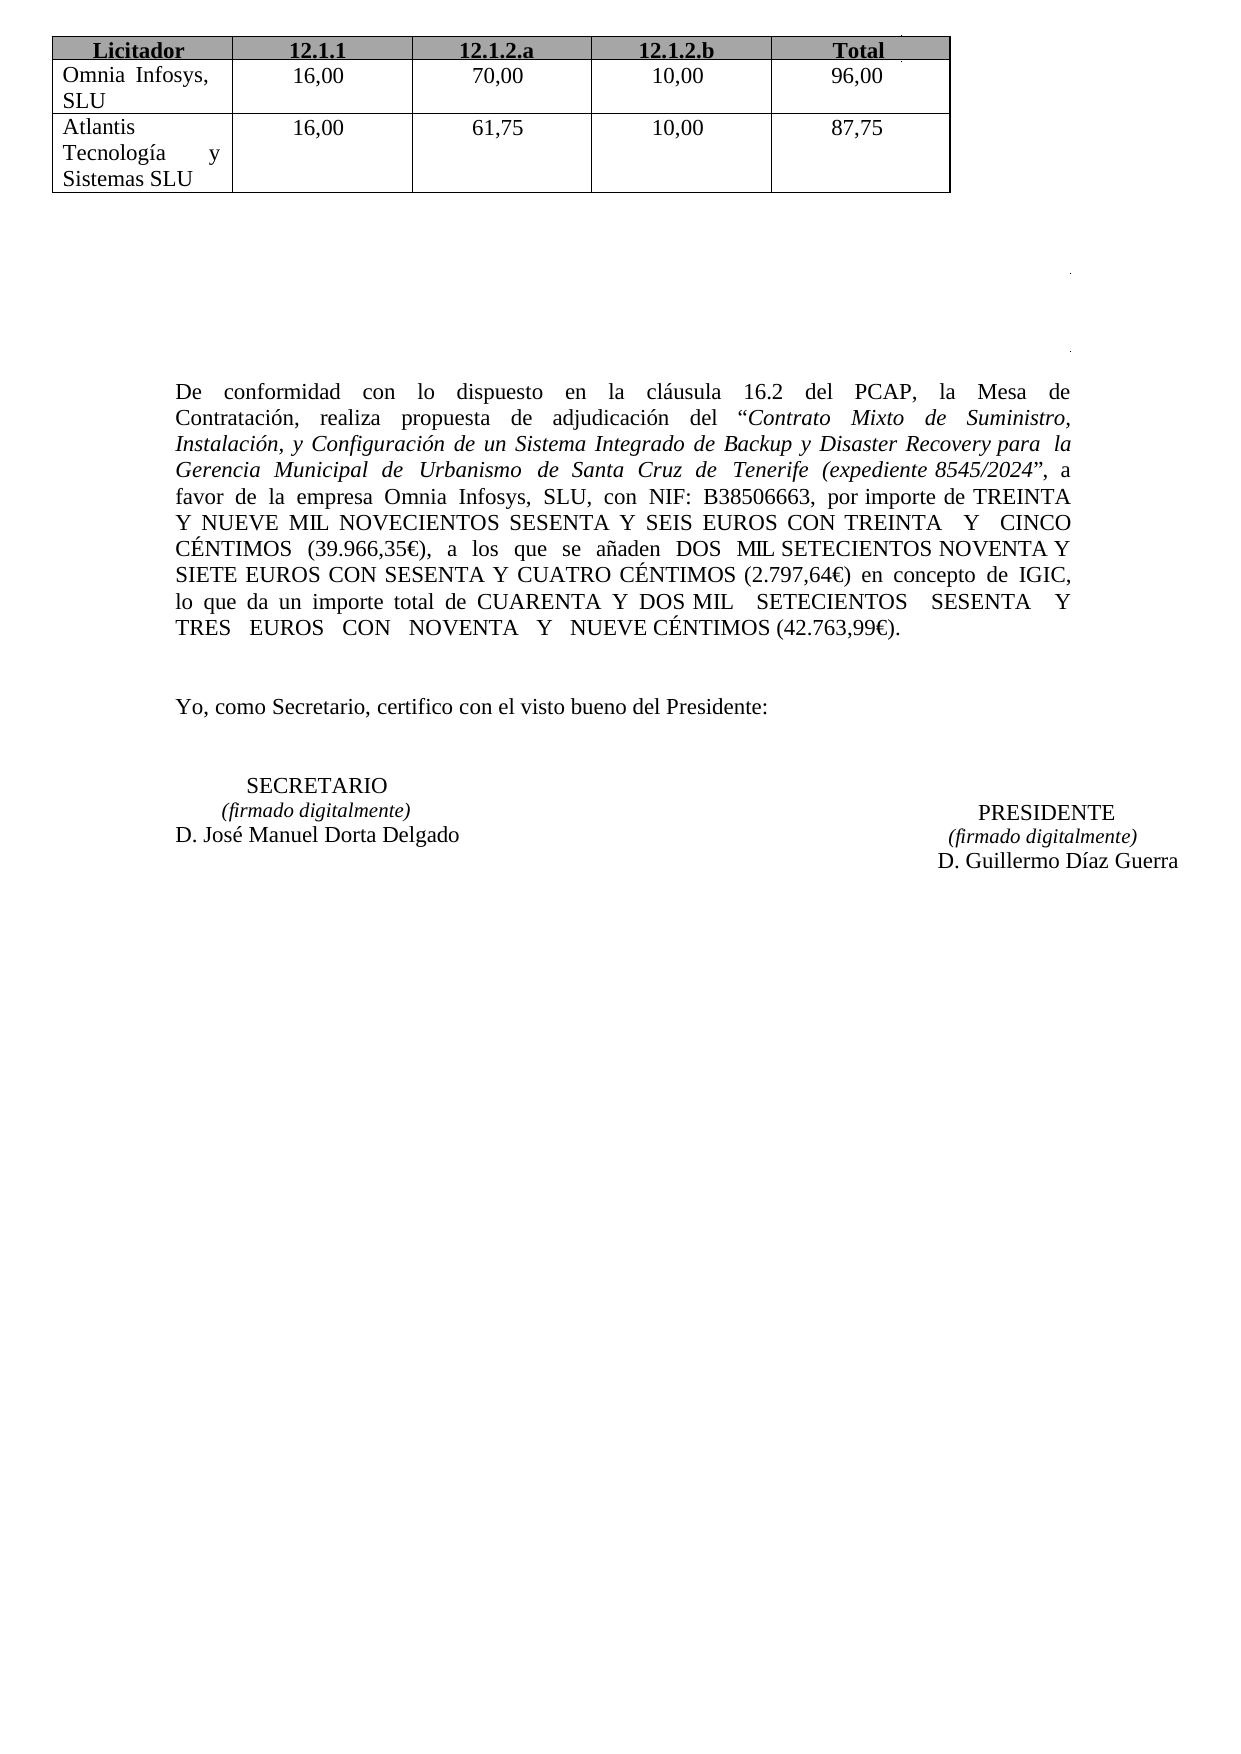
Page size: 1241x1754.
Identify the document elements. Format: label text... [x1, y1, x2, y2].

text Yo, como Secretario, certifico con el visto bueno del Presidente: [175, 694, 1188, 720]
table_cell 87,75 [772, 114, 949, 192]
table_header 12.1.2.a [413, 37, 591, 59]
table_header 12.1.2.b [592, 37, 771, 59]
text D. Guillermo Díaz Guerra [864, 848, 1184, 874]
text D. José Manuel Dorta Delgado [175, 822, 572, 848]
table_cell 61,75 [413, 114, 591, 192]
table_cell 10,00 [592, 114, 771, 192]
table_cell 16,00 [233, 114, 412, 192]
table_header Licitador [53, 37, 232, 59]
text PRESIDENTE [864, 799, 1127, 825]
table_cell Omnia Infosys, SLU [53, 60, 232, 113]
table_cell 70,00 [413, 60, 591, 113]
table_cell 10,00 [592, 60, 771, 113]
text SECRETARIO [175, 773, 572, 799]
table_header Total [772, 37, 949, 59]
text (firmado digitalmente) [175, 799, 572, 822]
table_cell 96,00 [772, 60, 949, 113]
table_cell Atlantis Tecnología y Sistemas SLU [53, 114, 232, 192]
text (firmado digitalmente) [864, 825, 1149, 848]
text De conformidad con lo dispuesto en la cláusula 16.2 del PCAP, la Mesa de Contratación, realiza propuesta de adjudicación del “Contrato Mixto de Suministro, Instalación, y Configuración de un Sistema Integrado de Backup y Disaster Recovery para la Gerencia Municipal de Urbanismo de Santa Cruz de Tenerife (expediente 8545/2024”, a favor de la empresa Omnia Infosys, SLU, con NIF: B38506663, por importe de TREINTA Y NUEVE MIL NOVECIENTOS SESENTA Y SEIS EUROS CON TREINTA Y CINCO CÉNTIMOS (39.966,35€), a los que se añaden DOS MIL SETECIENTOS NOVENTA Y SIETE EUROS CON SESENTA Y CUATRO CÉNTIMOS (2.797,64€) en concepto de IGIC, lo que da un importe total de CUARENTA Y DOS MIL SETECIENTOS SESENTA Y TRES EUROS CON NOVENTA Y NUEVE CÉNTIMOS (42.763,99€). [175, 378, 1072, 641]
table_header 12.1.1 [233, 37, 412, 59]
table_cell 16,00 [233, 60, 412, 113]
